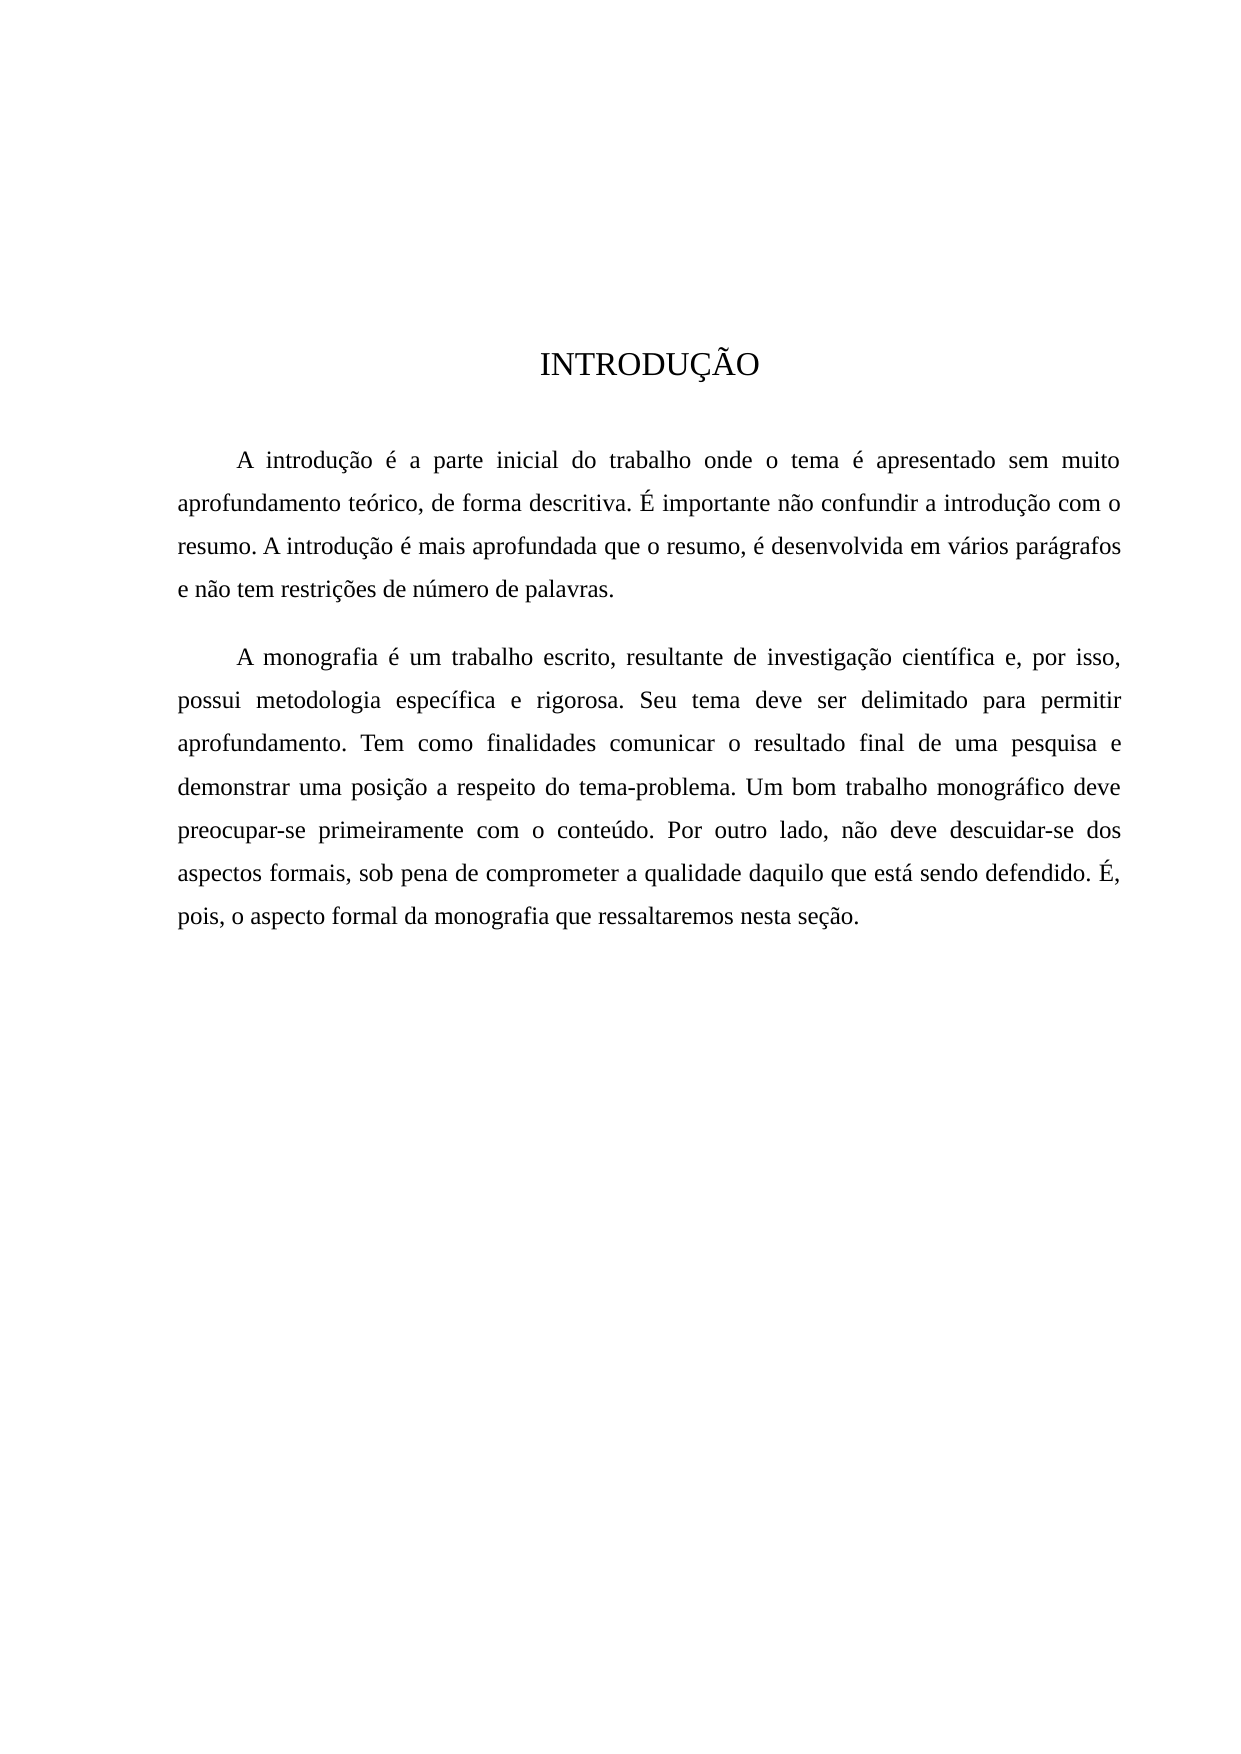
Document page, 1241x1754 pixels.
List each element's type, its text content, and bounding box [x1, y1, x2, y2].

text A introdução é a parte inicial do trabalho onde o tema é apresentado sem muito aprofundamento teórico, de forma descritiva. É importante não confundir a introdução com o resumo. A introdução é mais aprofundada que o resumo, é desenvolvida em vários parágrafos e não tem restrições de número de palavras. [177, 445, 1122, 603]
text A monografia é um trabalho escrito, resultante de investigação científica e, por isso, possui metodologia específica e rigorosa. Seu tema deve ser delimitado para permitir aprofundamento. Tem como finalidades comunicar o resultado final de uma pesquisa e demonstrar uma posição a respeito do tema-problema. Um bom trabalho monográfico deve preocupar-se primeiramente com o conteúdo. Por outro lado, não deve descuidar-se dos aspectos formais, sob pena de comprometer a qualidade daquilo que está sendo defendido. É, pois, o aspecto formal da monografia que ressaltaremos nesta seção. [177, 642, 1122, 930]
text INTRODUÇÃO [177, 344, 1122, 382]
